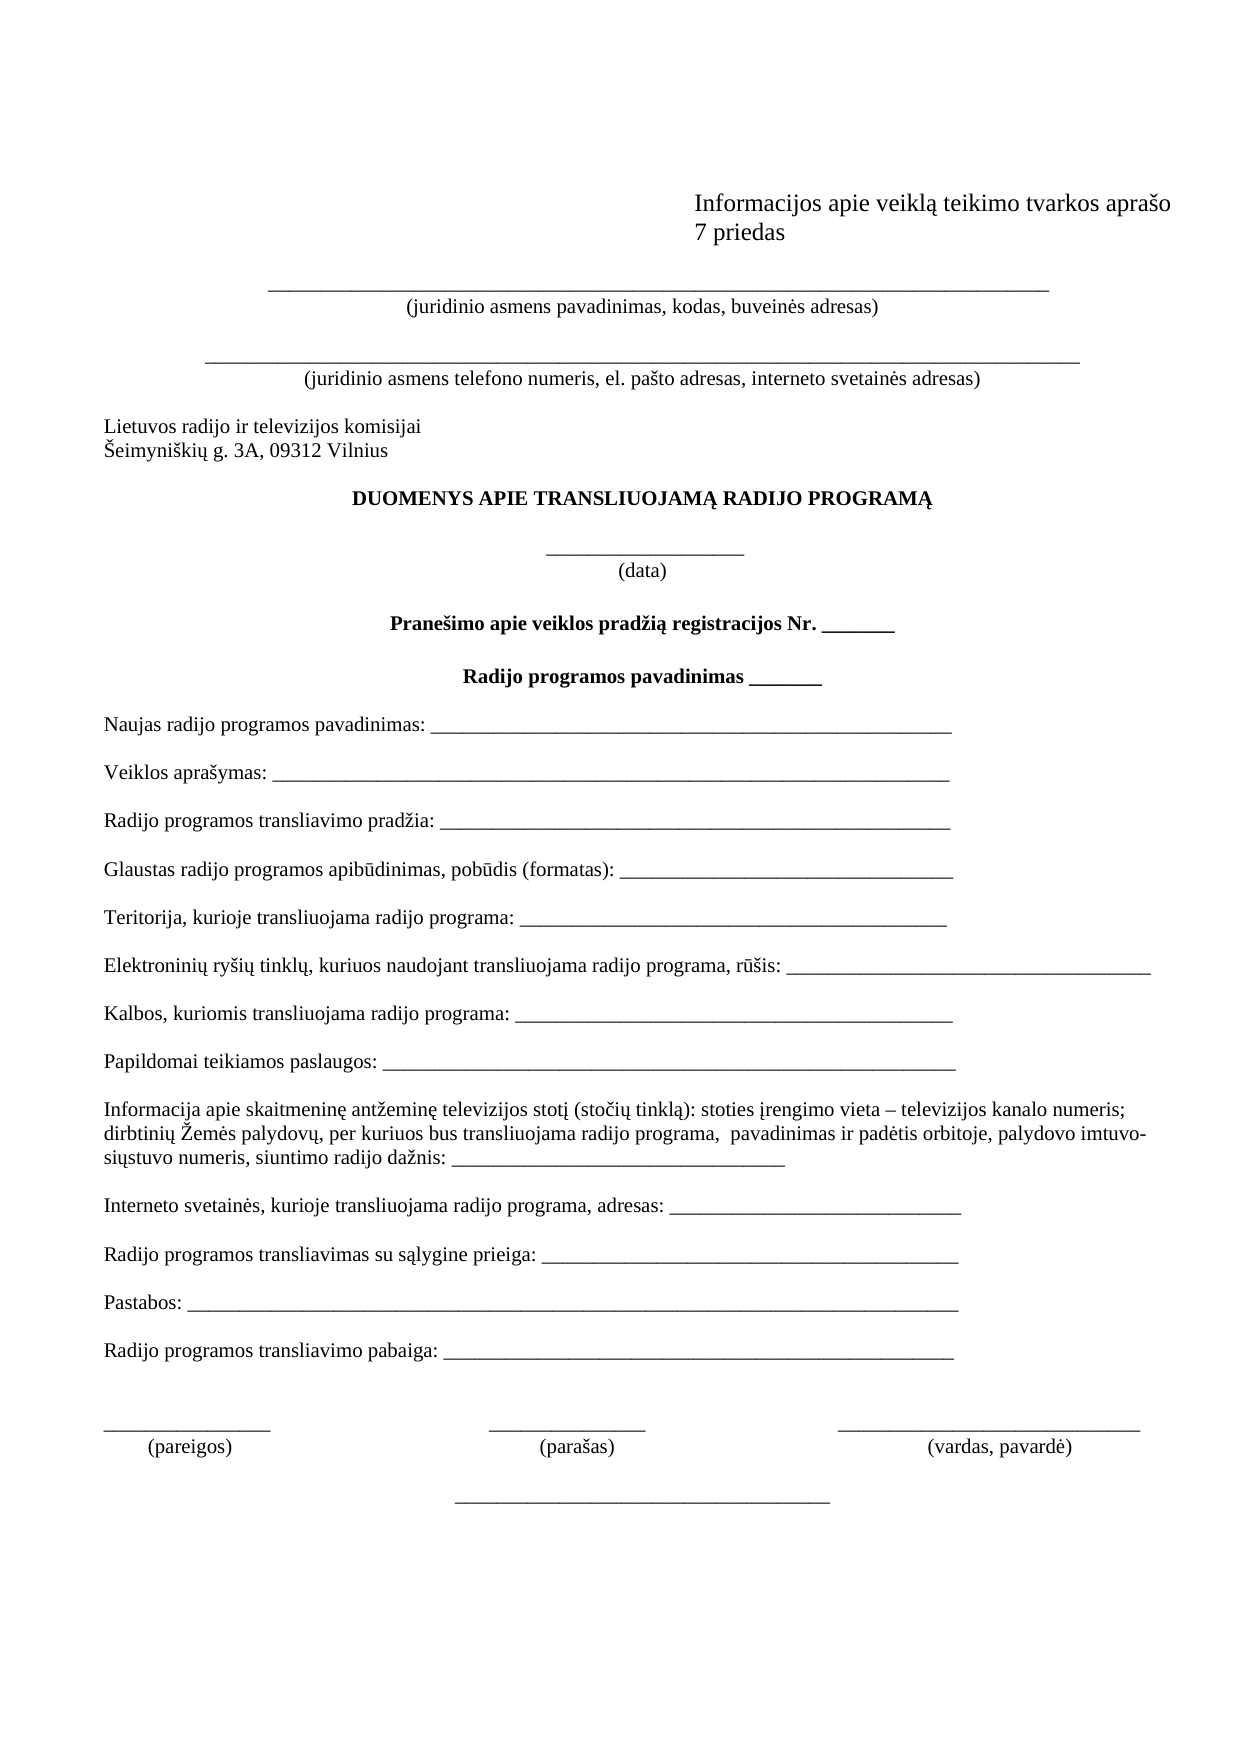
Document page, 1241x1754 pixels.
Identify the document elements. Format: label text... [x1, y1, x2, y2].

text Teritorija, kurioje transliuojama radijo programa: _________________________________________ [103, 905, 1181, 929]
text Šeimyniškių g. 3A, 09312 Vilnius [103, 438, 1181, 462]
text Duomenys apie transliuojamą radijo programą [103, 486, 1181, 510]
text Informacijos apie veiklą teikimo tvarkos aprašo 7 priedas [694, 188, 1181, 246]
text Informacija apie skaitmeninę antžeminę televizijos stotį (stočių tinklą): stoties įrengimo vieta – televizijos kanalo numeris; dirbtinių Žemės palydovų, per kuriuos bus transliuojama radijo programa, pavadinimas ir padėtis orbitoje, palydovo imtuvo-siųstuvo numeris, siuntimo radijo dažnis: ________________________________ [103, 1097, 1181, 1169]
text Lietuvos radijo ir televizijos komisijai [103, 414, 1181, 438]
text Radijo programos transliavimas su sąlygine prieiga: ________________________________________ [103, 1242, 1181, 1266]
text (pareigos) (parašas) (vardas, pavardė) [103, 1434, 1181, 1458]
text Radijo programos transliavimo pabaiga: _________________________________________________ [103, 1338, 1181, 1362]
text Pastabos: __________________________________________________________________________ [103, 1290, 1181, 1314]
text ____________________________________ [103, 1482, 1181, 1506]
text Glaustas radijo programos apibūdinimas, pobūdis (formatas): ________________________________ [103, 857, 1181, 881]
text (juridinio asmens telefono numeris, el. pašto adresas, interneto svetainės adresas) [103, 366, 1181, 390]
text ___________________________________________________________________________ [103, 270, 1181, 294]
text Elektroninių ryšių tinklų, kuriuos naudojant transliuojama radijo programa, rūšis: ___________________________________ [103, 953, 1181, 977]
text Kalbos, kuriomis transliuojama radijo programa: __________________________________________ [103, 1001, 1181, 1025]
text Veiklos aprašymas: _________________________________________________________________ [103, 760, 1181, 784]
text (data) [103, 558, 1181, 582]
text Pranešimo apie veiklos pradžią registracijos Nr. _______ [103, 611, 1181, 635]
text Papildomai teikiamos paslaugos: _______________________________________________________ [103, 1049, 1181, 1073]
text ________________ _______________ _____________________________ [103, 1410, 1181, 1434]
text ____________________________________________________________________________________ [103, 342, 1181, 366]
text Radijo programos pavadinimas _______ [103, 664, 1181, 688]
text Interneto svetainės, kurioje transliuojama radijo programa, adresas: ____________________________ [103, 1193, 1181, 1217]
text Naujas radijo programos pavadinimas: __________________________________________________ [103, 712, 1181, 736]
text Radijo programos transliavimo pradžia: _________________________________________________ [103, 808, 1181, 832]
text ___________________ [103, 534, 1181, 558]
text (juridinio asmens pavadinimas, kodas, buveinės adresas) [103, 294, 1181, 318]
